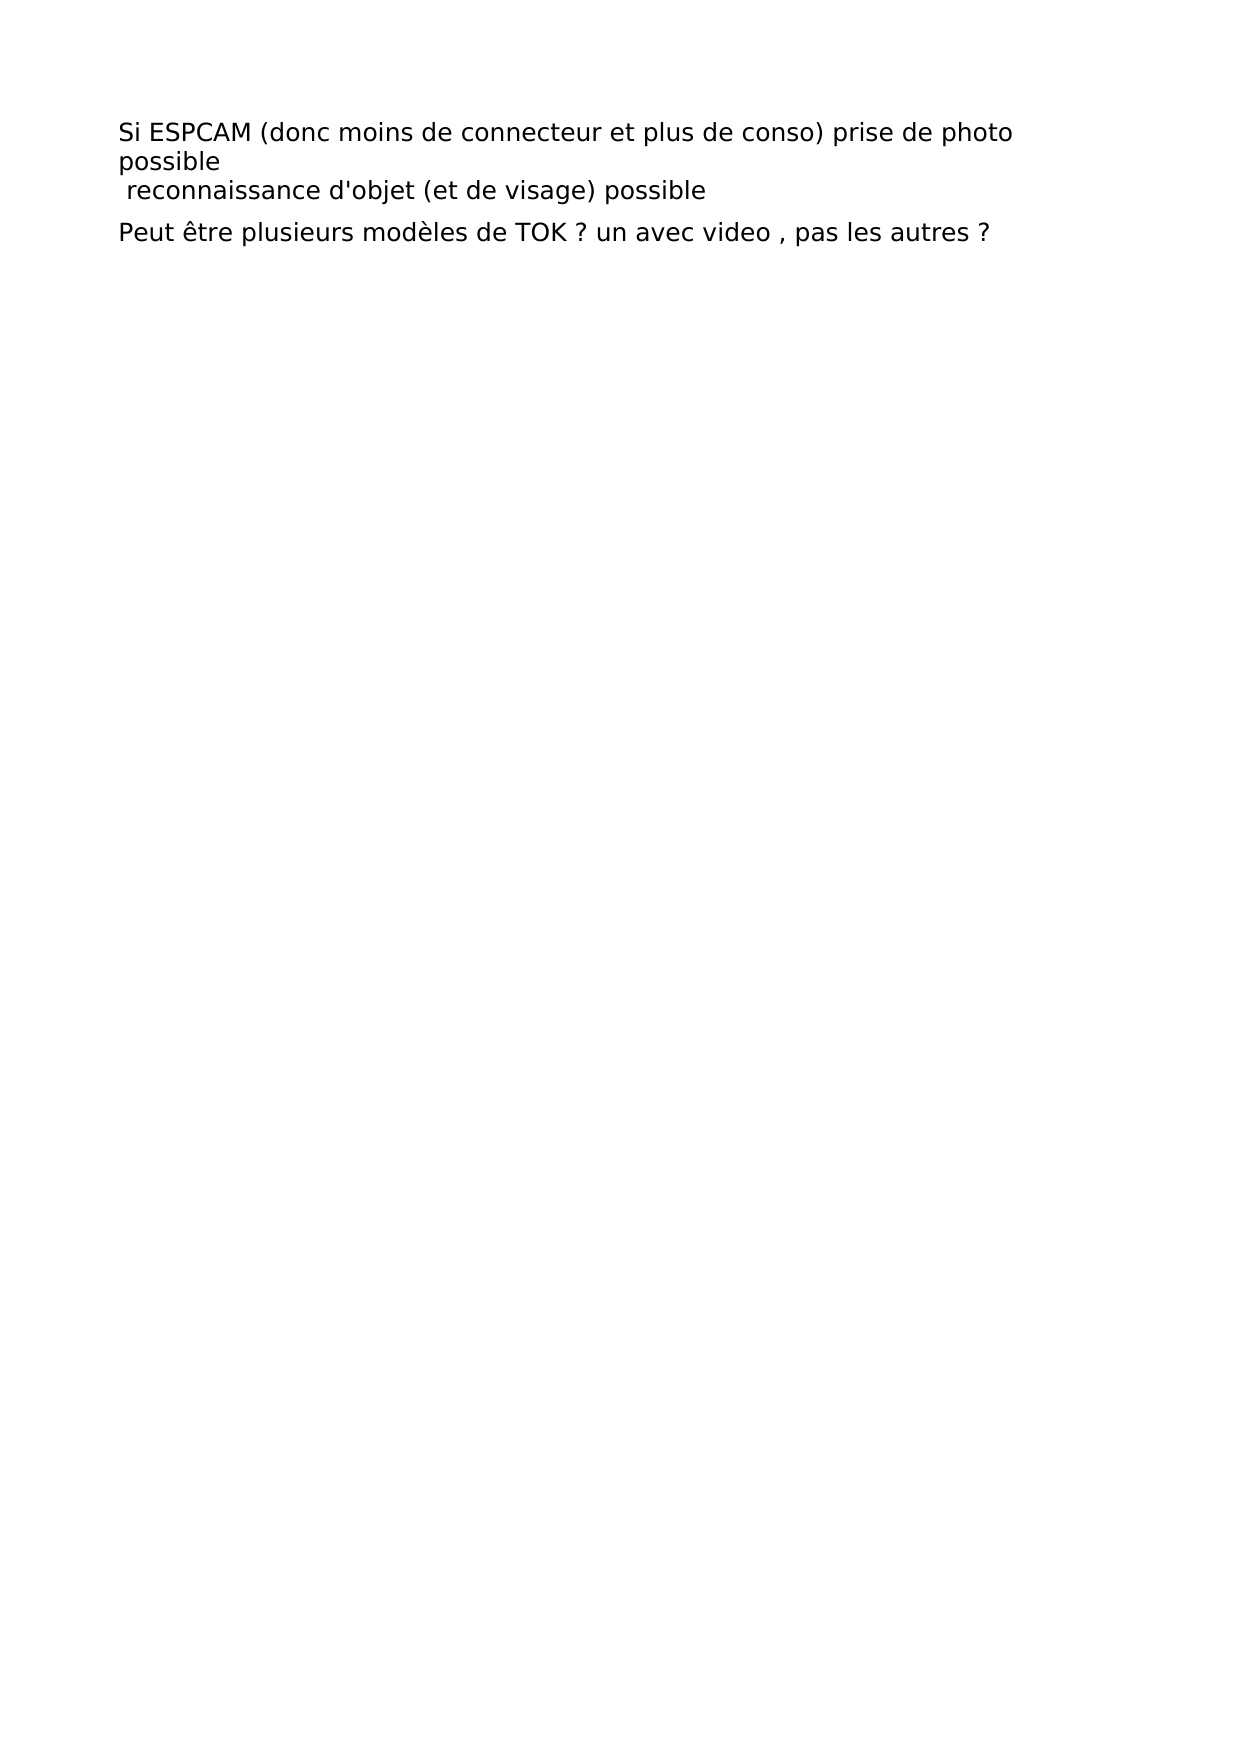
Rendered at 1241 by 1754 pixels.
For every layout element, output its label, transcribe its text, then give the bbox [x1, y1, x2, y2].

text Peut être plusieurs modèles de TOK ? un avec video , pas les autres ? [118, 218, 1122, 247]
text Si ESPCAM (donc moins de connecteur et plus de conso) prise de photo possible reconnaissance d'objet (et de visage) possible [118, 118, 1122, 206]
